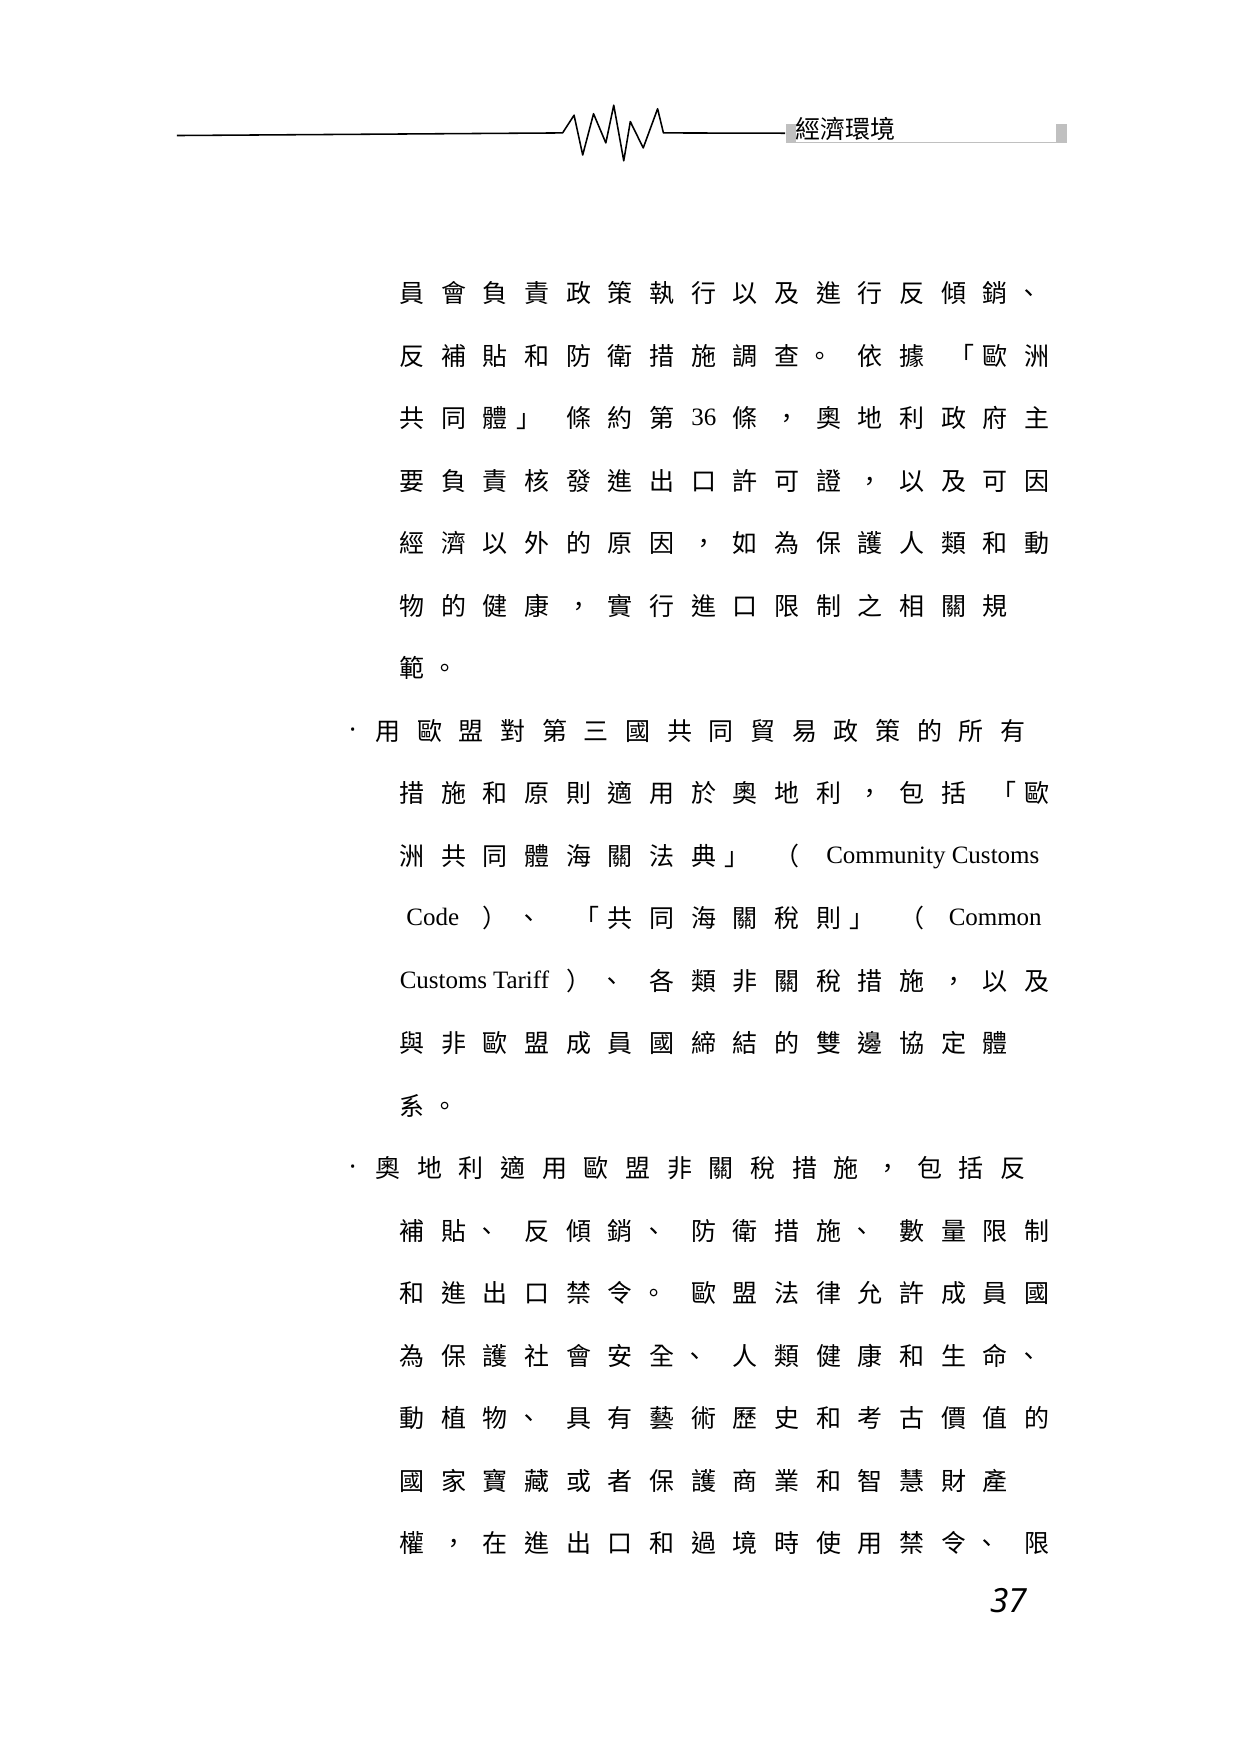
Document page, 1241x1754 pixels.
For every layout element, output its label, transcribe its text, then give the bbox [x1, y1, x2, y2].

text ․ 奧地利適用歐盟非關稅措施，包括反補貼、反傾銷、防衛措施、數量限制和進出口禁令。歐盟法律允許成員國為保護社會安全、人類健康和生命、動植物、具有藝術歷史和考古價值的國家寶藏或者保護商業和智慧財產權，在進出口和過境時使用禁令、限 [330, 1125, 1058, 1563]
text 員會負責政策執行以及進行反傾銷、反補貼和防衛措施調查。依據「歐洲共同體」條約第36條，奧地利政府主要負責核發進出口許可證，以及可因經濟以外的原因，如為保護人類和動物的健康，實行進口限制之相關規範。 [330, 250, 1058, 688]
text ․ 用歐盟對第三國共同貿易政策的所有措施和原則適用於奧地利，包括「歐洲共同體海關法典」（Community Customs Code）、「共同海關稅則」（Common Customs Tariff）、各類非關稅措施，以及與非歐盟成員國締結的雙邊協定體系。 [330, 688, 1058, 1125]
